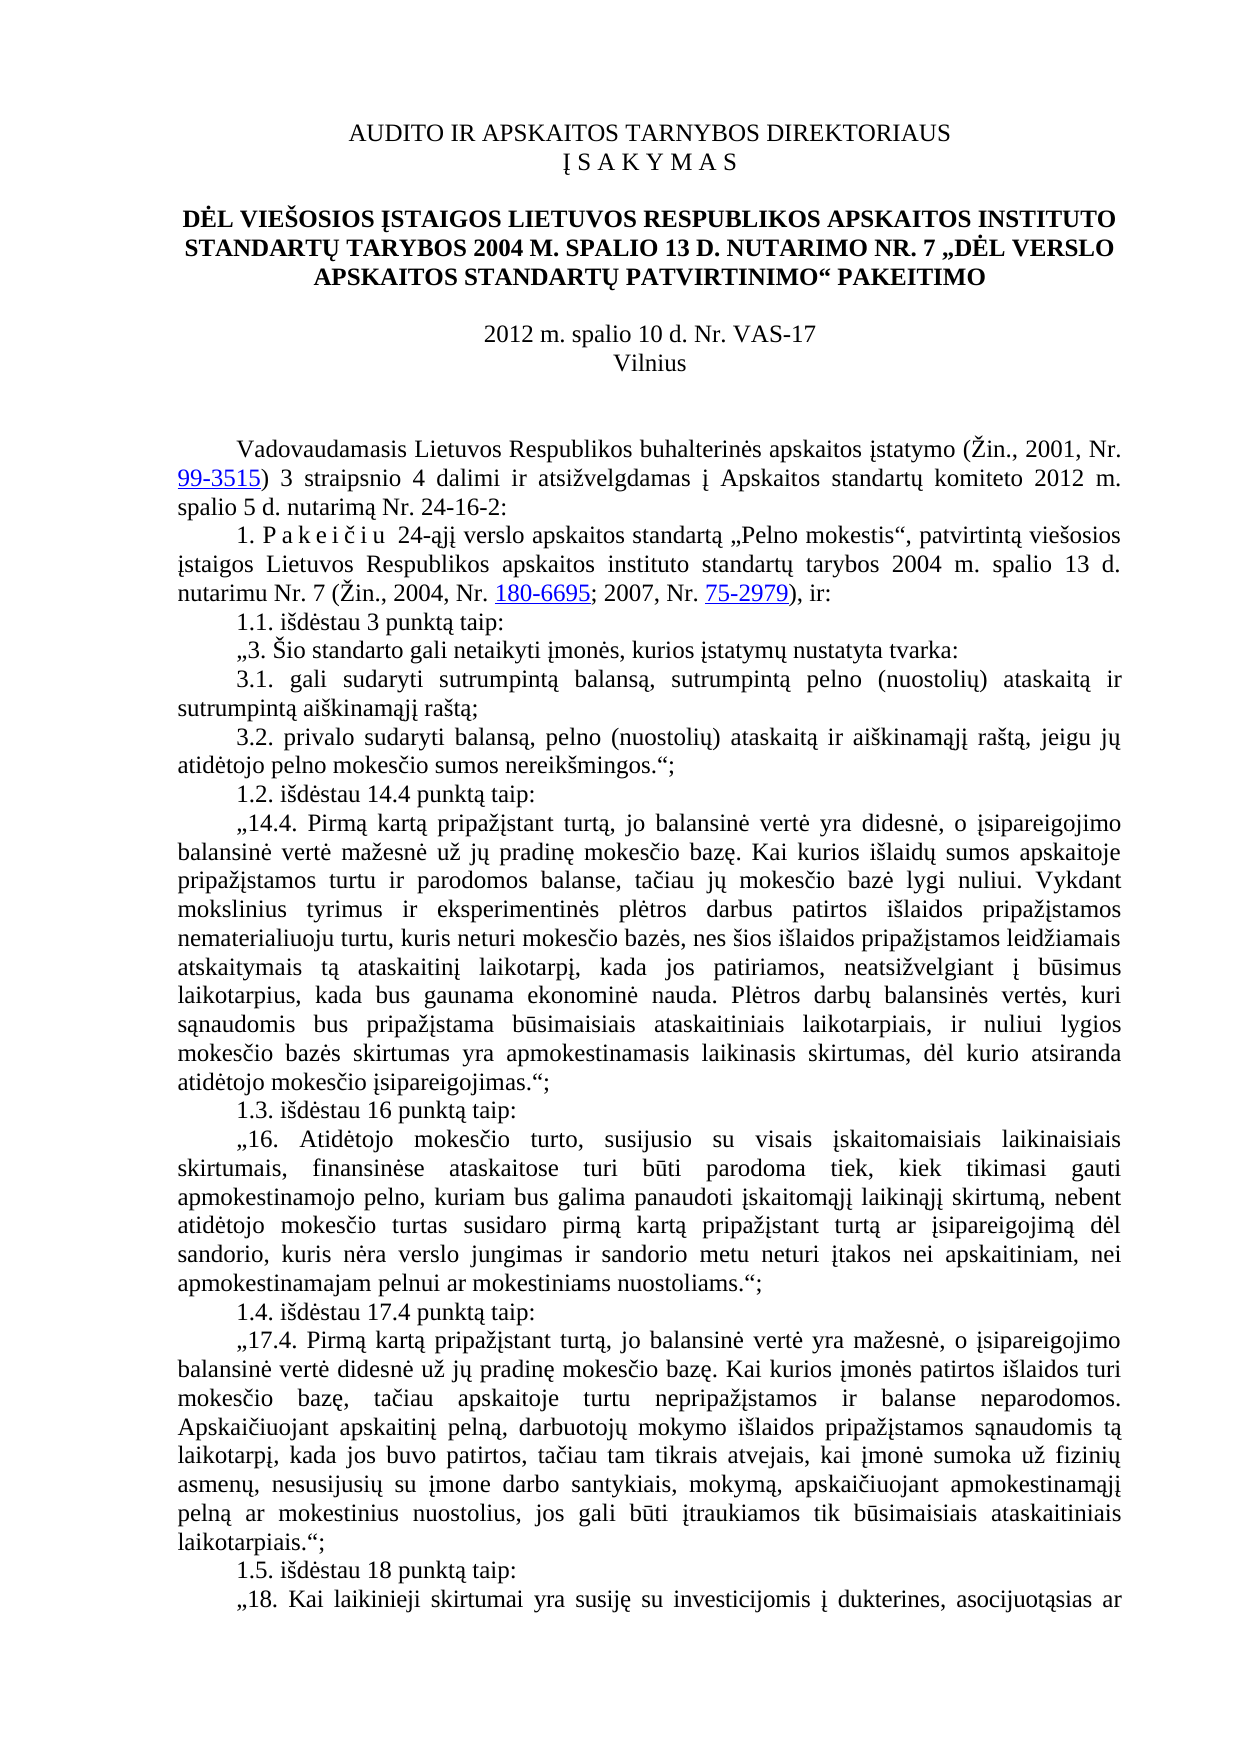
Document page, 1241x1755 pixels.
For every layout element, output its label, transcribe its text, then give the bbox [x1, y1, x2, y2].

text 1.2. išdėstau 14.4 punktą taip: [177, 779, 1122, 808]
text DĖL VIEŠOSIOS ĮSTAIGOS LIETUVOS RESPUBLIKOS APSKAITOS INSTITUTO STANDARTŲ TARYBOS 2004 m. spalio 13 d. NUTARIMO Nr. 7 „DĖL VERSLO APSKAITOS STANDARTŲ PATVIRTINIMO“ PAKEITIMO [177, 204, 1122, 291]
text „14.4. Pirmą kartą pripažįstant turtą, jo balansinė vertė yra didesnė, o įsipareigojimo balansinė vertė mažesnė už jų pradinę mokesčio bazę. Kai kurios išlaidų sumos apskaitoje pripažįstamos turtu ir parodomos balanse, tačiau jų mokesčio bazė lygi nuliui. Vykdant mokslinius tyrimus ir eksperimentinės plėtros darbus patirtos išlaidos pripažįstamos nematerialiuoju turtu, kuris neturi mokesčio bazės, nes šios išlaidos pripažįstamos leidžiamais atskaitymais tą ataskaitinį laikotarpį, kada jos patiriamos, neatsižvelgiant į būsimus laikotarpius, kada bus gaunama ekonominė nauda. Plėtros darbų balansinės vertės, kuri sąnaudomis bus pripažįstama būsimaisiais ataskaitiniais laikotarpiais, ir nuliui lygios mokesčio bazės skirtumas yra apmokestinamasis laikinasis skirtumas, dėl kurio atsiranda atidėtojo mokesčio įsipareigojimas.“; [177, 808, 1122, 1096]
text „17.4. Pirmą kartą pripažįstant turtą, jo balansinė vertė yra mažesnė, o įsipareigojimo balansinė vertė didesnė už jų pradinę mokesčio bazę. Kai kurios įmonės patirtos išlaidos turi mokesčio bazę, tačiau apskaitoje turtu nepripažįstamos ir balanse neparodomos. Apskaičiuojant apskaitinį pelną, darbuotojų mokymo išlaidos pripažįstamos sąnaudomis tą laikotarpį, kada jos buvo patirtos, tačiau tam tikrais atvejais, kai įmonė sumoka už fizinių asmenų, nesusijusių su įmone darbo santykiais, mokymą, apskaičiuojant apmokestinamąjį pelną ar mokestinius nuostolius, jos gali būti įtraukiamos tik būsimaisiais ataskaitiniais laikotarpiais.“; [177, 1326, 1122, 1556]
text 1. Pakeičiu 24-ąjį verslo apskaitos standartą „Pelno mokestis“, patvirtintą viešosios įstaigos Lietuvos Respublikos apskaitos instituto standartų tarybos 2004 m. spalio 13 d. nutarimu Nr. 7 (Žin., 2004, Nr. 180-6695; 2007, Nr. 75-2979), ir: [177, 521, 1122, 607]
text 3.1. gali sudaryti sutrumpintą balansą, sutrumpintą pelno (nuostolių) ataskaitą ir sutrumpintą aiškinamąjį raštą; [177, 664, 1122, 722]
text 1.4. išdėstau 17.4 punktą taip: [177, 1297, 1122, 1326]
text „3. Šio standarto gali netaikyti įmonės, kurios įstatymų nustatyta tvarka: [177, 636, 1122, 664]
text Į S A K Y M A S [177, 147, 1122, 176]
text 1.5. išdėstau 18 punktą taip: [177, 1556, 1122, 1584]
text 3.2. privalo sudaryti balansą, pelno (nuostolių) ataskaitą ir aiškinamąjį raštą, jeigu jų atidėtojo pelno mokesčio sumos nereikšmingos.“; [177, 722, 1122, 779]
text „16. Atidėtojo mokesčio turto, susijusio su visais įskaitomaisiais laikinaisiais skirtumais, finansinėse ataskaitose turi būti parodoma tiek, kiek tikimasi gauti apmokestinamojo pelno, kuriam bus galima panaudoti įskaitomąjį laikinąjį skirtumą, nebent atidėtojo mokesčio turtas susidaro pirmą kartą pripažįstant turtą ar įsipareigojimą dėl sandorio, kuris nėra verslo jungimas ir sandorio metu neturi įtakos nei apskaitiniam, nei apmokestinamajam pelnui ar mokestiniams nuostoliams.“; [177, 1124, 1122, 1297]
text Vilnius [177, 348, 1122, 377]
text 2012 m. spalio 10 d. Nr. VAS-17 [177, 319, 1122, 348]
text 1.1. išdėstau 3 punktą taip: [177, 607, 1122, 636]
text „18. Kai laikinieji skirtumai yra susiję su investicijomis į dukterines, asocijuotąsias ar [177, 1584, 1122, 1613]
text Vadovaudamasis Lietuvos Respublikos buhalterinės apskaitos įstatymo (Žin., 2001, Nr. 99-3515) 3 straipsnio 4 dalimi ir atsižvelgdamas į Apskaitos standartų komiteto 2012 m. spalio 5 d. nutarimą Nr. 24-16-2: [177, 434, 1122, 521]
text 1.3. išdėstau 16 punktą taip: [177, 1096, 1122, 1124]
text Audito ir APSKAITOS tarnybOS DIREKTORiAUS [177, 118, 1122, 147]
